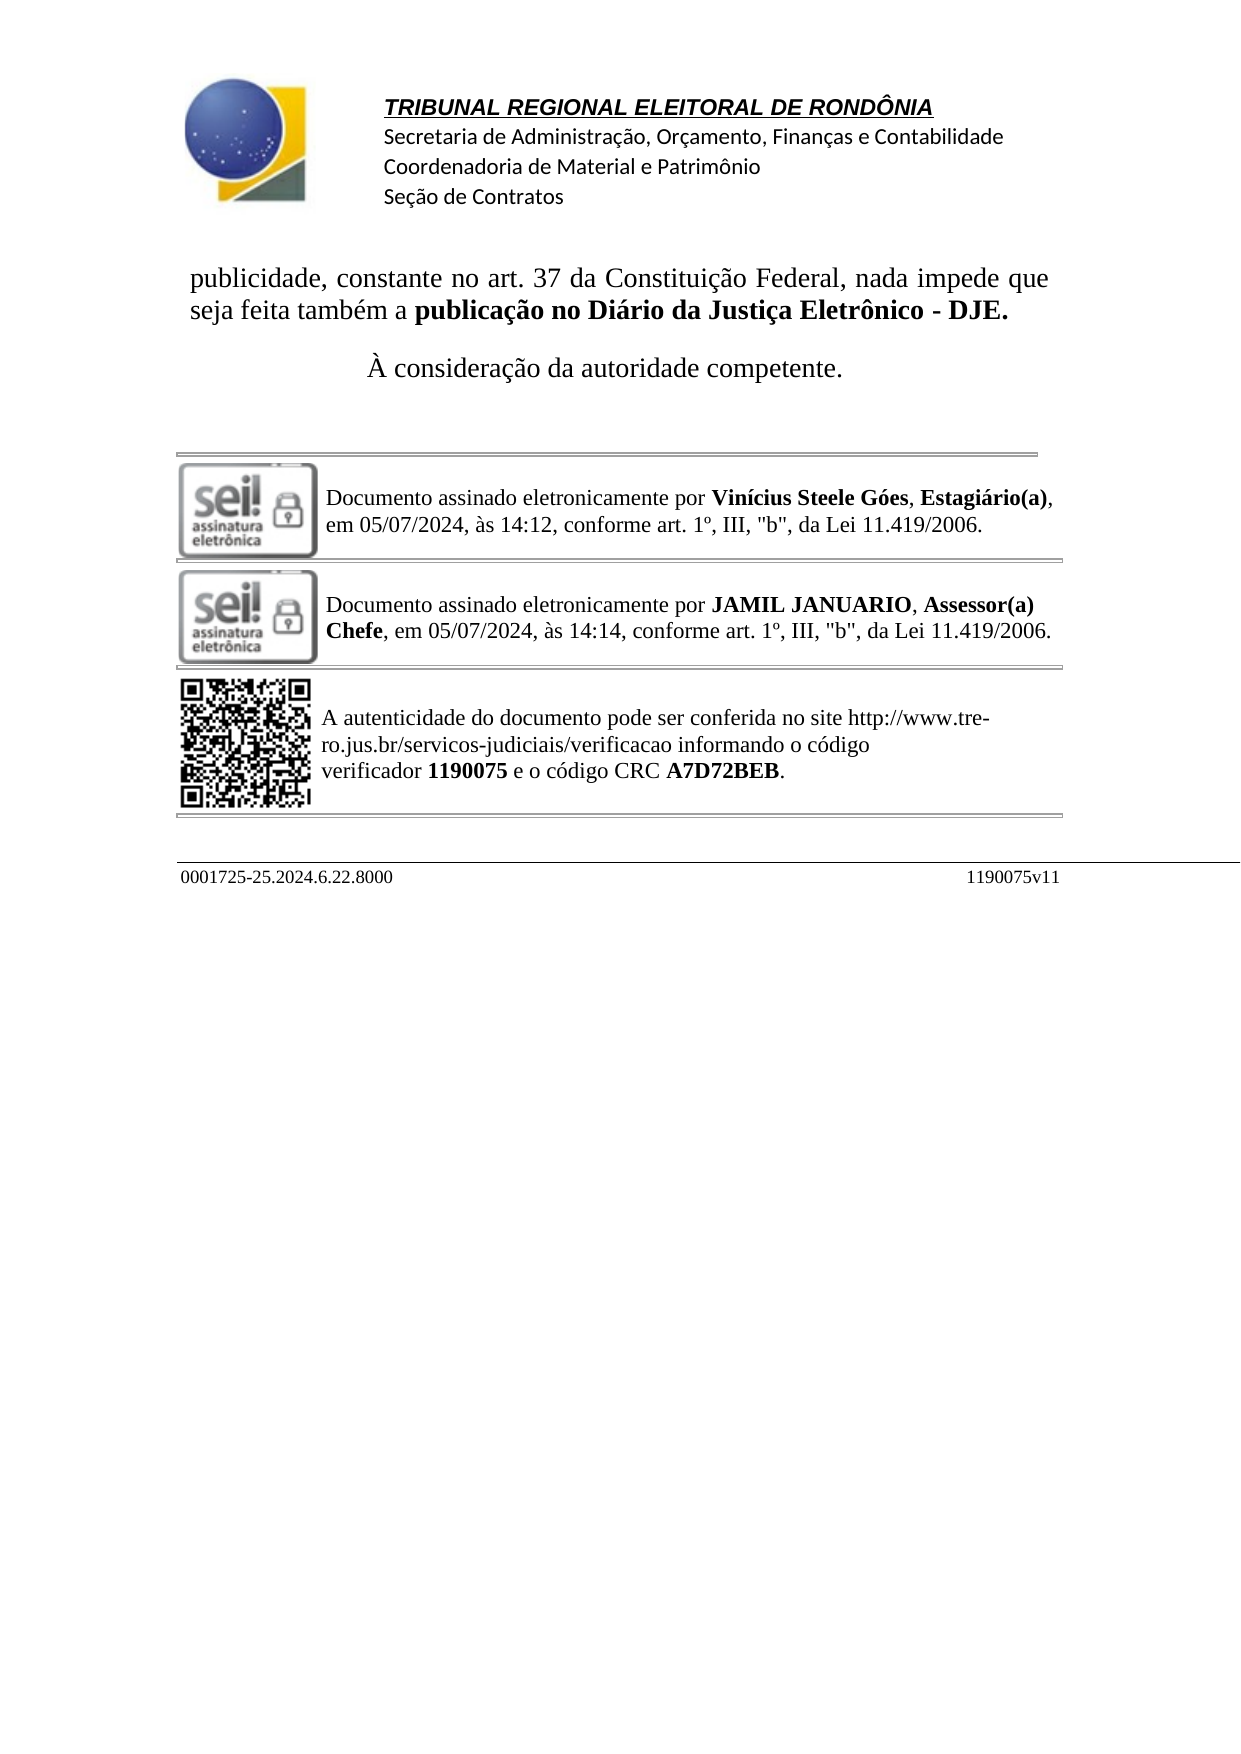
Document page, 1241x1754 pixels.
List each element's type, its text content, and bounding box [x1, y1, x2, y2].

table_header A autenticidade do documento pode ser conferida no site http://www.tre-ro.jus.br/servicos-judiciais/verificacao informando o código verificador 1190075 e o código CRC A7D72BEB. [319, 675, 1072, 813]
text À consideração da autoridade competente. [190, 351, 1051, 383]
table_header 1190075v11 [620, 863, 1063, 891]
table_header [318, 463, 324, 558]
text publicidade, constante no art. 37 da Constituição Federal, nada impede que seja feita também a publicação no Diário da Justiça Eletrônico - DJE. [190, 261, 1051, 326]
table_header 0001725-25.2024.6.22.8000 [177, 863, 620, 891]
table_header Documento assinado eletronicamente por Vinícius Steele Góes, Estagiário(a), em 05/07/2024, às 14:12, conforme art. 1º, III, "b", da Lei 11.419/2006. [324, 463, 1072, 559]
table_header Documento assinado eletronicamente por JAMIL JANUARIO, Assessor(a) Chefe, em 05/07/2024, às 14:14, conforme art. 1º, III, "b", da Lei 11.419/2006. [324, 569, 1072, 666]
table_header [177, 569, 324, 665]
table_header [177, 675, 319, 813]
